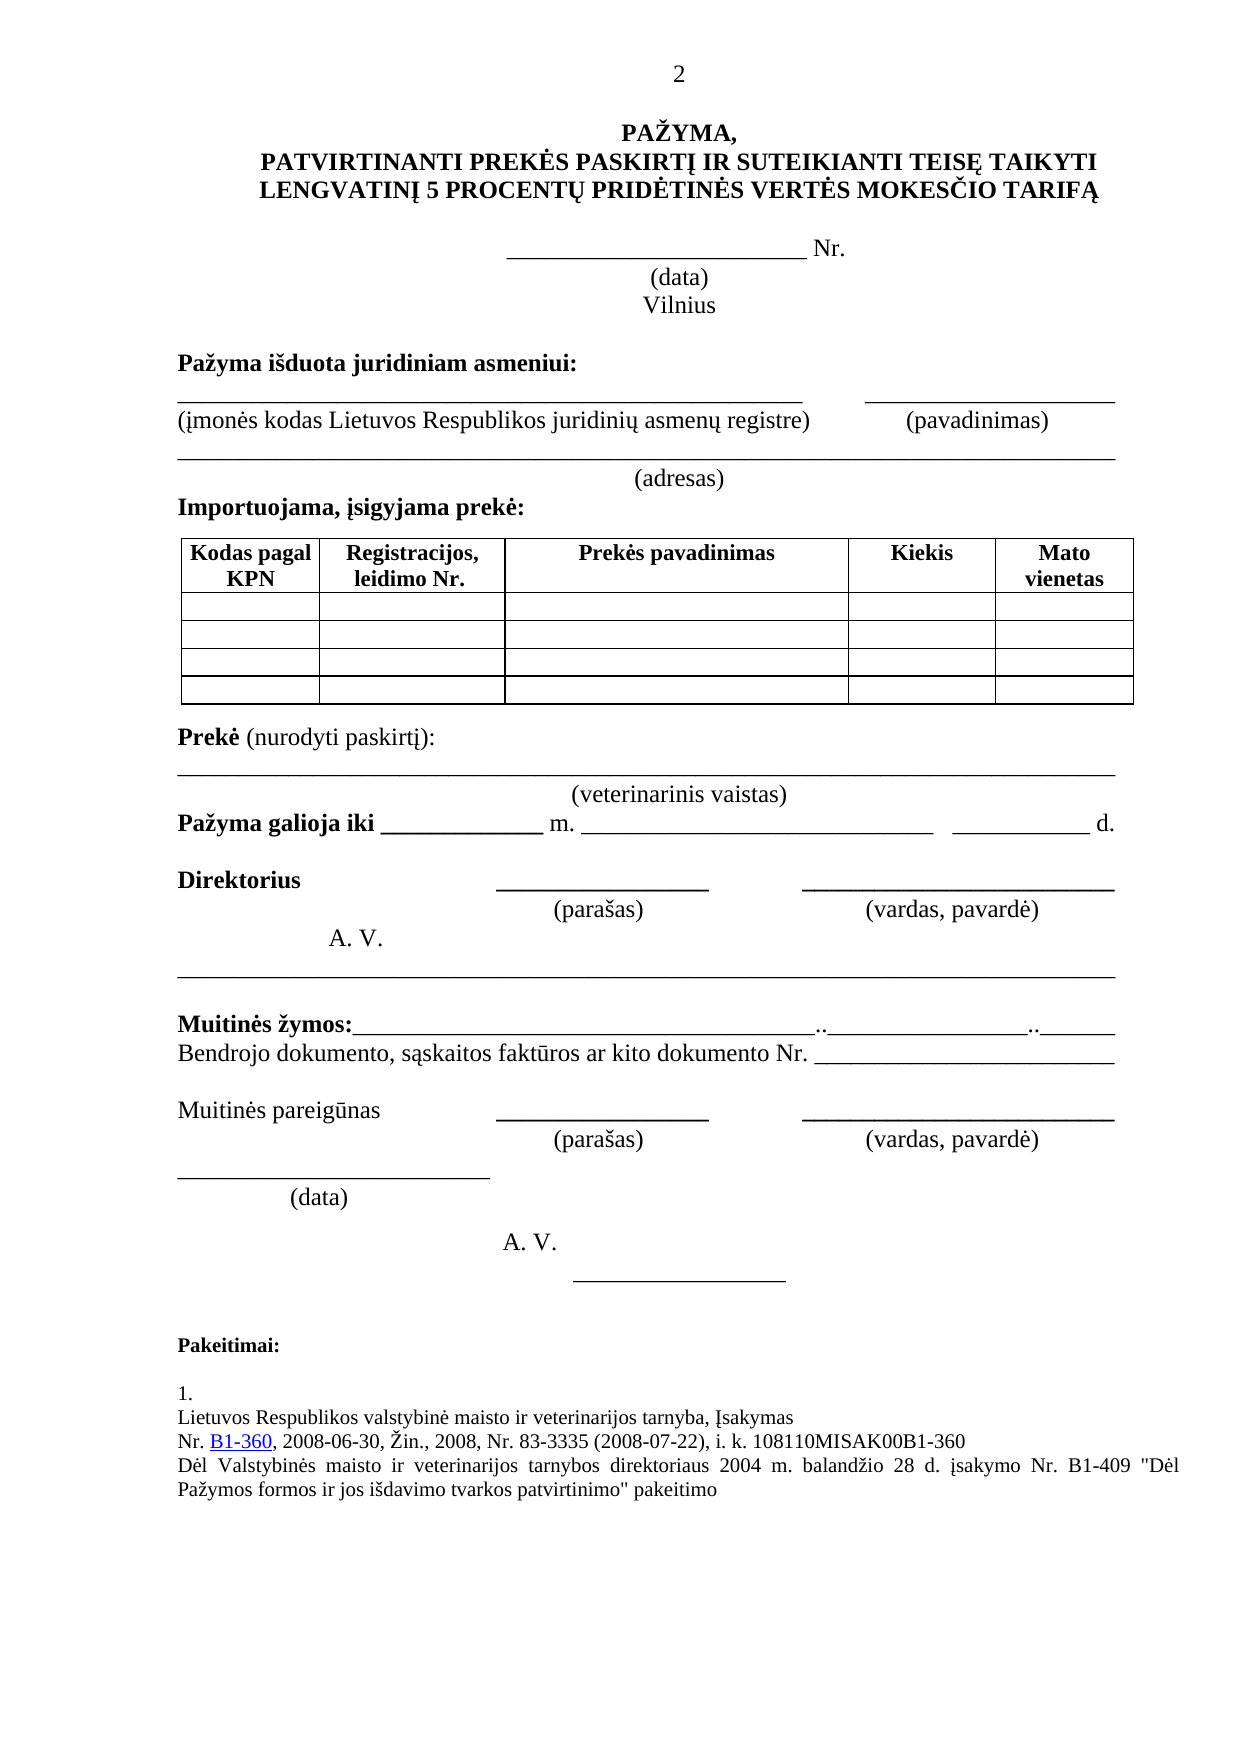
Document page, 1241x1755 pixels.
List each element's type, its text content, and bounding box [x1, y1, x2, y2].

text Vilnius [177, 291, 1181, 319]
table_cell [506, 677, 848, 703]
text PAŽYMA, PATVIRTINANTI PREKĖS PASKIRTĮ IR SUTEIKIANTI TEISĘ TAIKYTI LENGVATINĮ 5 PROCENTŲ PRIDĖTINĖS VERTĖS MOKESČIO TARIFĄ [177, 118, 1181, 204]
text _________________________ [177, 1153, 1181, 1182]
text A. V. [328, 923, 1181, 952]
table_cell [849, 621, 995, 647]
text 1. [177, 1381, 1181, 1405]
table_cell [182, 593, 319, 619]
text (parašas) (vardas, pavardė) [553, 1124, 1181, 1153]
table_cell [849, 649, 995, 675]
text ________________________ Nr. [177, 233, 1181, 262]
text (data) [290, 1182, 1181, 1210]
text Importuojama, įsigyjama prekė: [177, 492, 1181, 521]
table_cell [506, 593, 848, 619]
table_cell [996, 677, 1133, 703]
table_cell [506, 649, 848, 675]
table_header Kodas pagal KPN [182, 539, 319, 592]
table_cell [849, 677, 995, 703]
text Muitinės pareigūnas _________________ [177, 1095, 1181, 1124]
table_cell [182, 621, 319, 647]
text Bendrojo dokumento, sąskaitos faktūros ar kito dokumento Nr. [177, 1038, 1181, 1067]
text Pažyma išduota juridiniam asmeniui: [177, 348, 1181, 377]
text Pakeitimai: [177, 1333, 1181, 1357]
table_cell [320, 621, 504, 647]
text _ [177, 952, 1181, 980]
text Lietuvos Respublikos valstybinė maisto ir veterinarijos tarnyba, Įsakymas [177, 1405, 1181, 1429]
text Dėl Valstybinės maisto ir veterinarijos tarnybos direktoriaus 2004 m. balandžio 28 d. įsakymo Nr. B1-409 "Dėl Pažymos formos ir jos išdavimo tvarkos patvirtinimo" pakeitimo [177, 1453, 1181, 1501]
table_cell [996, 593, 1133, 619]
text _ [177, 434, 1181, 463]
text Direktorius _________________ [177, 865, 1181, 894]
table_cell [320, 649, 504, 675]
table_cell [320, 593, 504, 619]
text Prekė (nurodyti paskirtį): [177, 722, 1181, 750]
table_cell [996, 621, 1133, 647]
table_header Kiekis [849, 539, 995, 592]
table_cell [849, 593, 995, 619]
table_cell [182, 677, 319, 703]
text A. V. [502, 1227, 1181, 1256]
table_cell [320, 677, 504, 703]
table_cell [996, 649, 1133, 675]
table_header Mato vienetas [996, 539, 1133, 592]
table_cell [506, 621, 848, 647]
text (data) [177, 262, 1181, 291]
table_header Registracijos, leidimo Nr. [320, 539, 504, 592]
text _________________ [177, 1256, 1181, 1285]
text Nr. B1-360, 2008-06-30, Žin., 2008, Nr. 83-3335 (2008-07-22), i. k. 108110MISAK00B1-360 [177, 1429, 1181, 1453]
text _ ____________________ [177, 377, 1181, 406]
table_header Prekės pavadinimas [506, 539, 848, 592]
text (įmonės kodas Lietuvos Respublikos juridinių asmenų registre) (pavadinimas) [177, 406, 1181, 434]
text (veterinarinis vaistas) [177, 779, 1181, 808]
text Pažyma galioja iki _____________ m. ___________ d. [177, 808, 1181, 837]
text Muitinės žymos: ..________________..______ [177, 1009, 1181, 1038]
text (adresas) [177, 463, 1181, 492]
text (parašas) (vardas, pavardė) [553, 894, 1181, 923]
text _ [177, 750, 1181, 779]
table_cell [182, 649, 319, 675]
